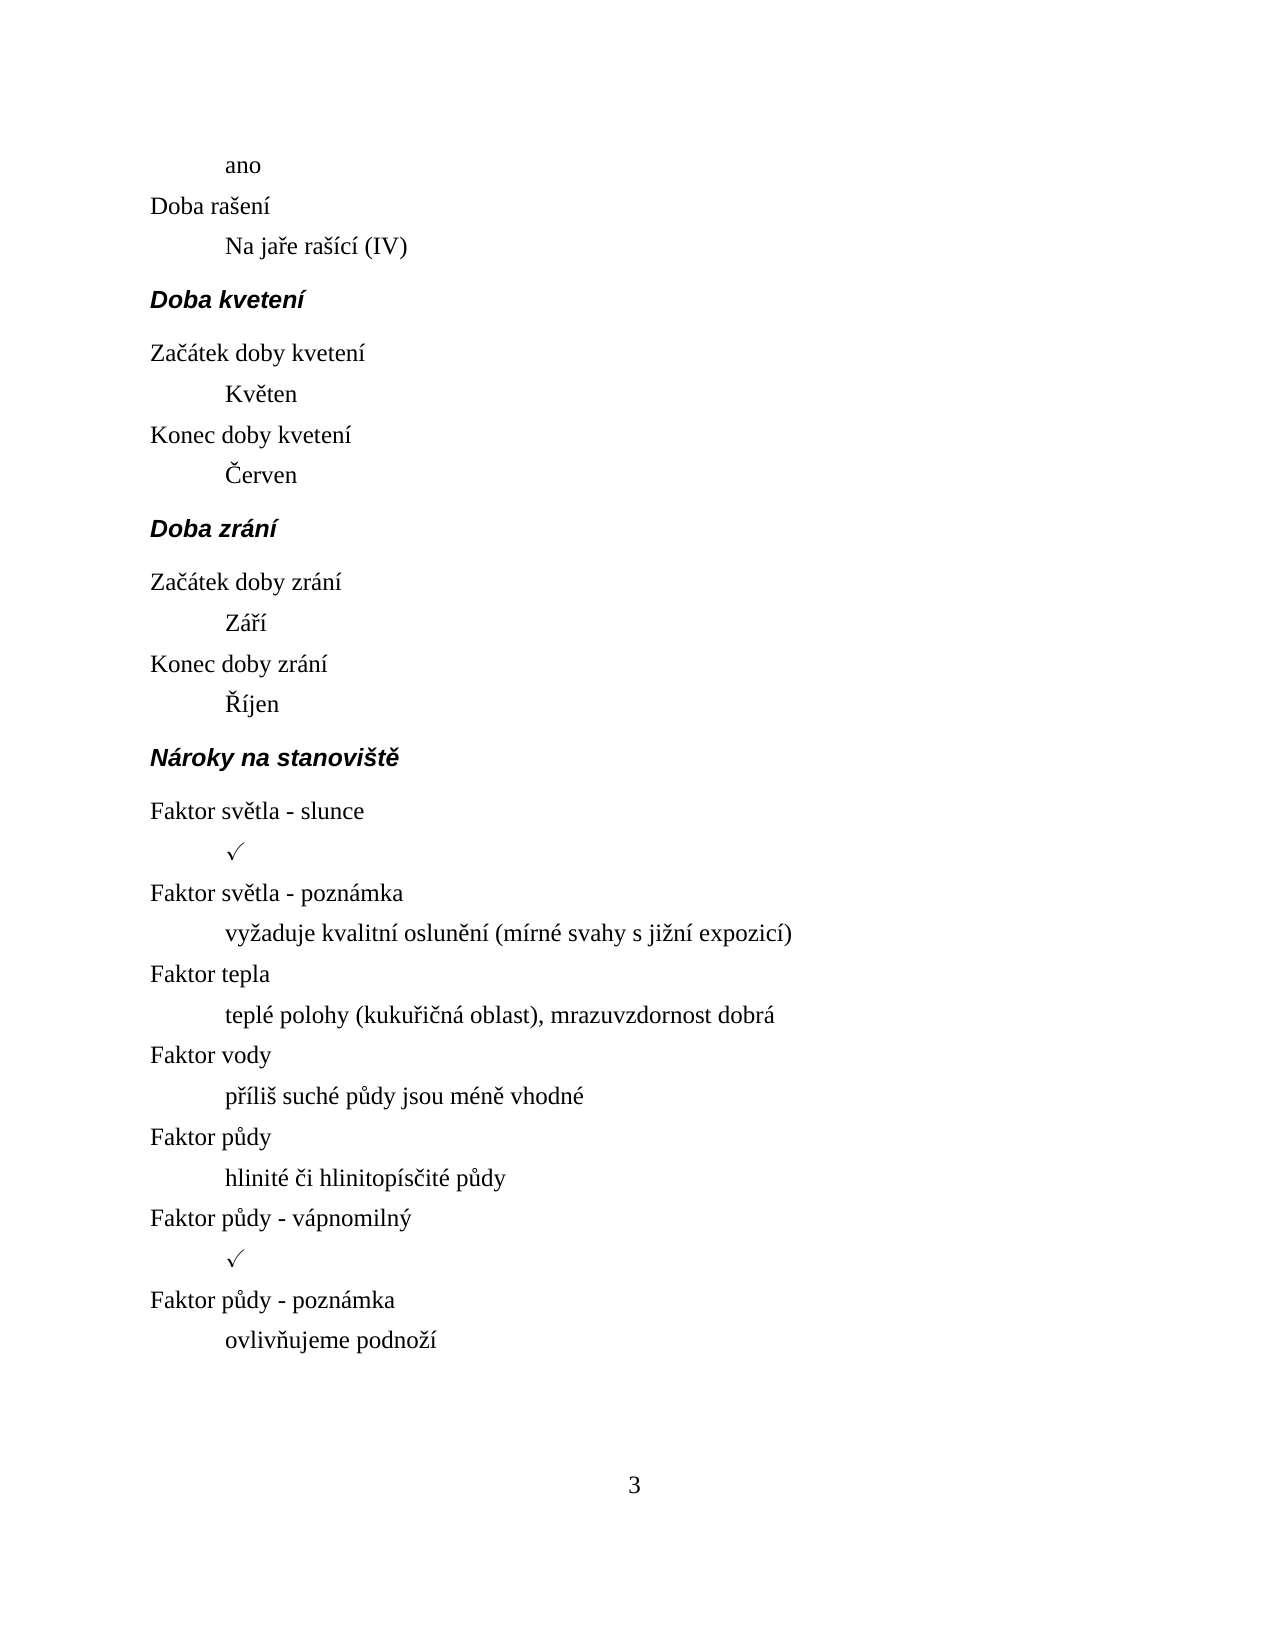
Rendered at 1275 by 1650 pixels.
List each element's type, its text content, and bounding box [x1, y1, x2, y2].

subtitle Doba zrání [150, 514, 1125, 543]
text Doba rašení [150, 191, 1125, 219]
text Červen [225, 460, 1125, 489]
text Faktor světla - slunce [150, 796, 1125, 825]
text Konec doby zrání [150, 649, 1125, 677]
text hlinité či hlinitopísčité půdy [225, 1163, 1125, 1191]
text Faktor vody [150, 1041, 1125, 1069]
text příliš suché půdy jsou méně vhodné [225, 1081, 1125, 1110]
text ovlivňujeme podnoží [225, 1326, 1125, 1354]
text Faktor půdy - vápnomilný [150, 1203, 1125, 1232]
text Faktor půdy [150, 1122, 1125, 1151]
text Na jaře rašící (IV) [225, 231, 1125, 260]
text Začátek doby kvetení [150, 338, 1125, 367]
text Faktor půdy - poznámka [150, 1285, 1125, 1314]
text Květen [225, 379, 1125, 408]
text ✓ [225, 1244, 1125, 1273]
text Faktor tepla [150, 959, 1125, 988]
subtitle Nároky na stanoviště [150, 743, 1125, 772]
text Konec doby kvetení [150, 420, 1125, 448]
text ano [225, 150, 1125, 179]
text ✓ [225, 837, 1125, 866]
subtitle Doba kvetení [150, 285, 1125, 314]
text Faktor světla - poznámka [150, 878, 1125, 906]
text teplé polohy (kukuřičná oblast), mrazuvzdornost dobrá [225, 1000, 1125, 1028]
text Říjen [225, 689, 1125, 718]
text Září [225, 608, 1125, 637]
text Začátek doby zrání [150, 567, 1125, 596]
text vyžaduje kvalitní oslunění (mírné svahy s jižní expozicí) [225, 918, 1125, 947]
